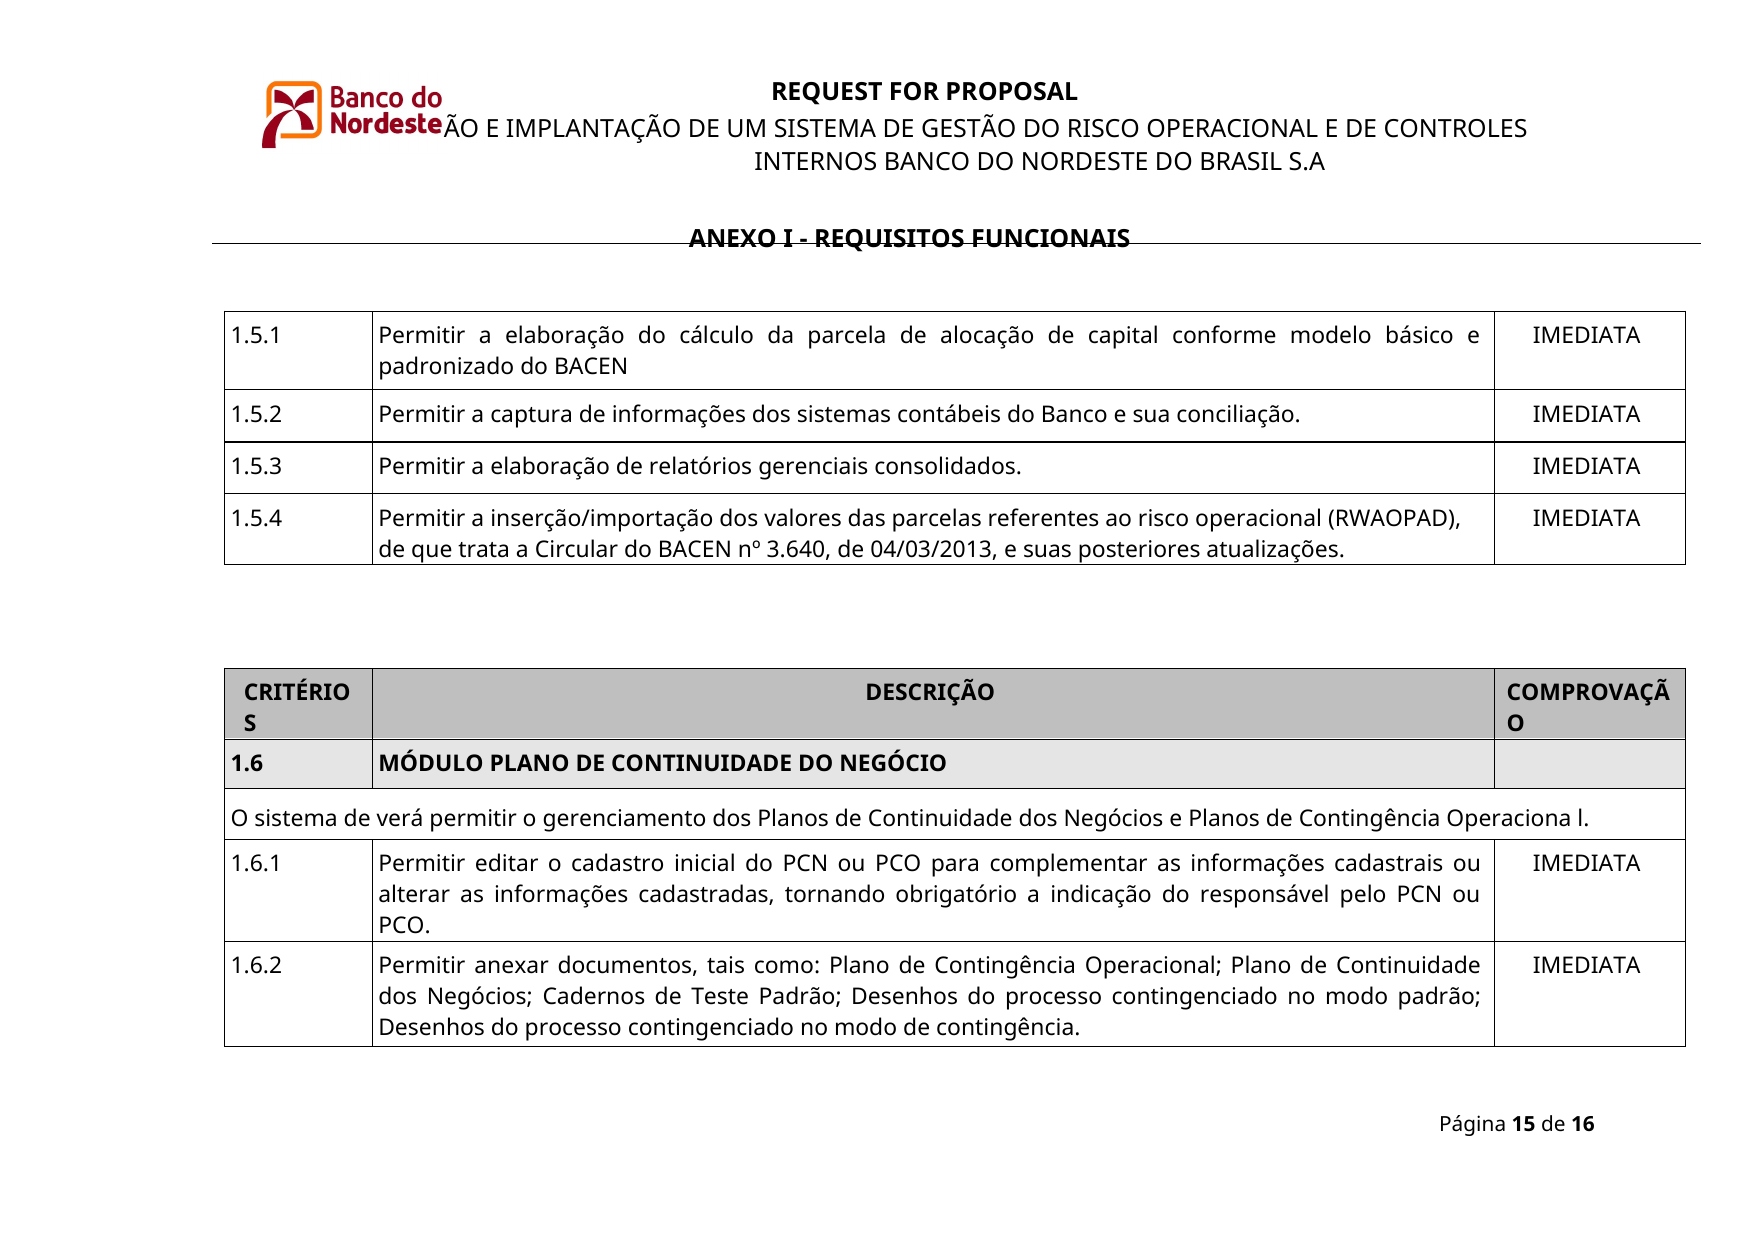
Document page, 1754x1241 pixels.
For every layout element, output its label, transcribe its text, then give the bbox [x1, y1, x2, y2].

table_cell 1.6.2 [225, 942, 372, 1046]
table_cell 1.6 [225, 740, 372, 788]
table_cell O sistema de verá permitir o gerenciamento dos Planos de Continuidade dos Negócios e Planos de Contingência Operaciona l. [225, 789, 1685, 839]
table_cell 1.6.1 [225, 840, 372, 941]
table_cell 1.5.2 [225, 390, 372, 441]
table_header COMPROVAÇÃO [1495, 669, 1685, 738]
picture [254, 73, 447, 154]
table_cell [1495, 740, 1685, 788]
table_cell IMEDIATA [1495, 443, 1685, 493]
table_cell IMEDIATA [1495, 942, 1685, 1046]
table_cell IMEDIATA [1495, 494, 1685, 564]
table_header CRITÉRIOS [225, 669, 372, 738]
table_cell IMEDIATA [1495, 390, 1685, 441]
table_cell Permitir a inserção/importação dos valores das parcelas referentes ao risco operacional (RWAOPAD), de que trata a Circular do BACEN nº 3.640, de 04/03/2013, e suas posteriores atualizações. [373, 494, 1494, 564]
table_cell Permitir a captura de informações dos sistemas contábeis do Banco e sua conciliação. [373, 390, 1494, 441]
table_cell IMEDIATA [1495, 840, 1685, 941]
table_cell MÓDULO PLANO DE CONTINUIDADE DO NEGÓCIO [373, 740, 1494, 788]
table_cell IMEDIATA [1495, 312, 1685, 389]
table_cell 1.5.4 [225, 494, 372, 564]
table_cell 1.5.1 [225, 312, 372, 389]
table_cell 1.5.3 [225, 443, 372, 493]
table_cell Permitir a elaboração de relatórios gerenciais consolidados. [373, 443, 1494, 493]
table_cell Permitir anexar documentos, tais como: Plano de Contingência Operacional; Plano de Continuidade dos Negócios; Cadernos de Teste Padrão; Desenhos do processo contingenciado no modo padrão; Desenhos do processo contingenciado no modo de contingência. [373, 942, 1494, 1046]
table_cell Permitir a elaboração do cálculo da parcela de alocação de capital conforme modelo básico e padronizado do BACEN [373, 312, 1494, 389]
table_header DESCRIÇÃO [373, 669, 1494, 738]
table_cell Permitir editar o cadastro inicial do PCN ou PCO para complementar as informações cadastrais ou alterar as informações cadastradas, tornando obrigatório a indicação do responsável pelo PCN ou PCO. [373, 840, 1494, 941]
